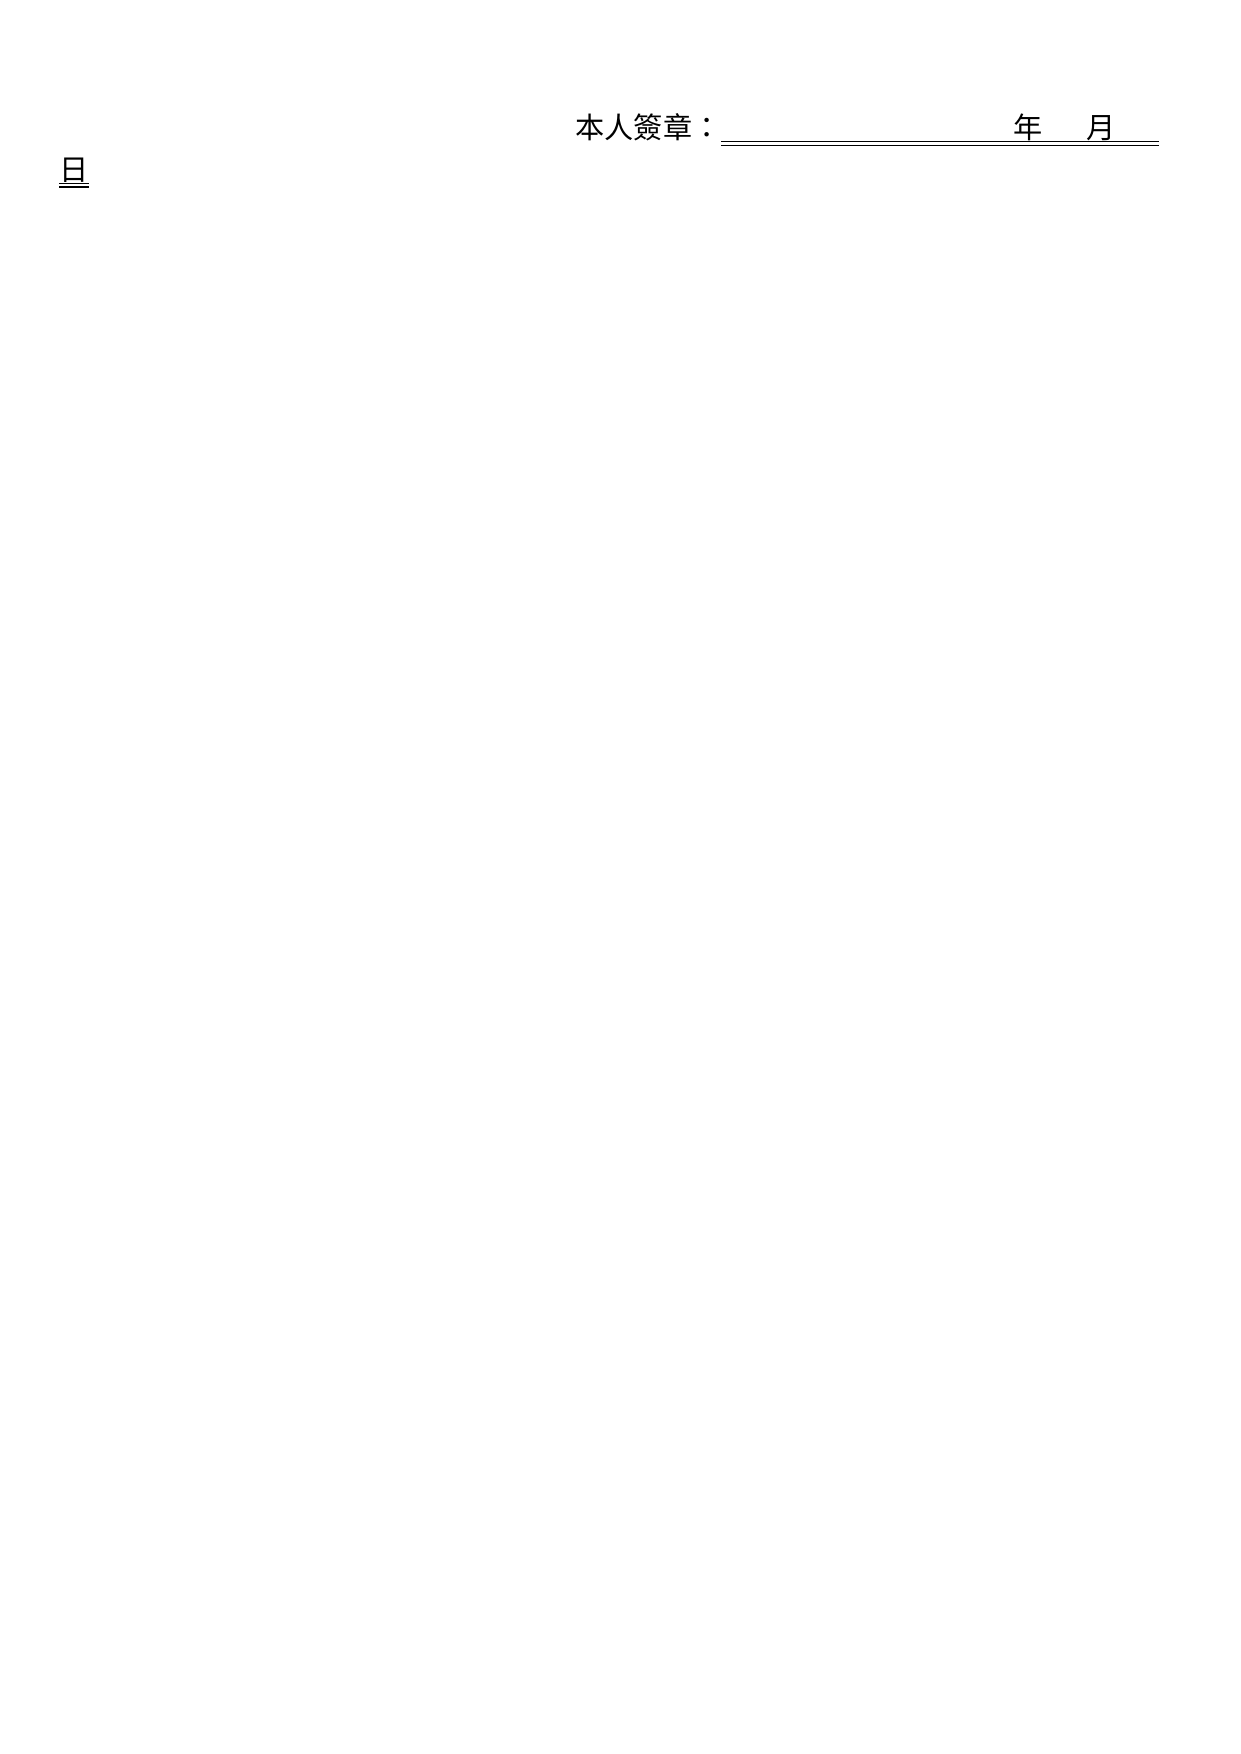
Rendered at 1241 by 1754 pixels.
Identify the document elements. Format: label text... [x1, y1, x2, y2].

text 本人簽章： 年 月 日 [59, 106, 1181, 189]
